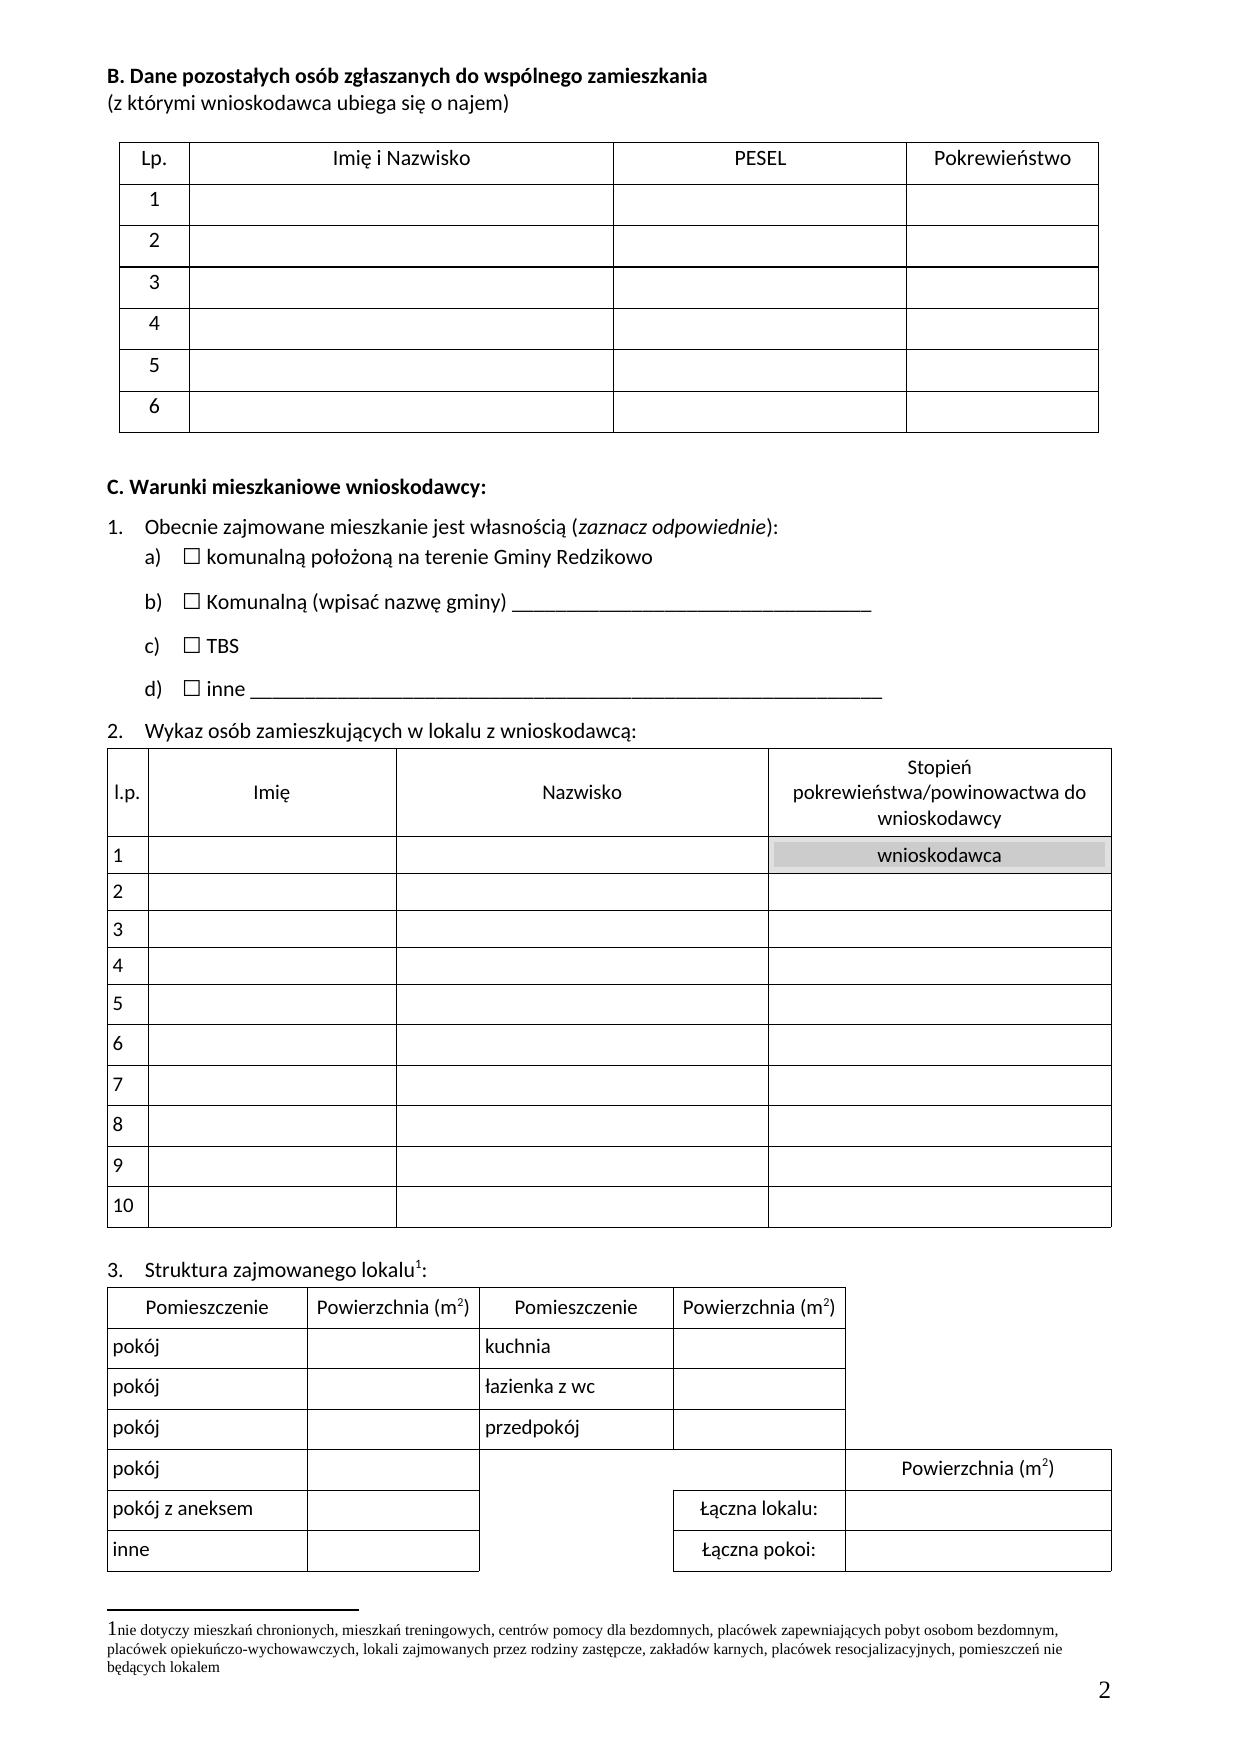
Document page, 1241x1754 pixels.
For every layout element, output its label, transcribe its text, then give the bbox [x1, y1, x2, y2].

table_header PESEL [614, 143, 906, 184]
table_cell [769, 948, 1111, 984]
table_cell [674, 1410, 845, 1449]
table_cell 1 [108, 837, 148, 873]
table_cell Łączna pokoi: [674, 1531, 845, 1571]
table_cell [846, 1409, 1111, 1449]
table_cell [674, 1369, 845, 1408]
table_cell [614, 185, 906, 225]
list Struktura zajmowanego lokalu: [107, 1256, 1111, 1283]
table_cell [149, 1187, 396, 1227]
table_cell [907, 185, 1098, 225]
table_cell [769, 1066, 1111, 1105]
list ☐ Komunalną (wpisać nazwę gminy) _________________________________ [144, 588, 1111, 615]
table_cell [614, 268, 906, 308]
table_cell [397, 837, 768, 873]
list Wykaz osób zamieszkujących w lokalu z wnioskodawcą: [107, 717, 1111, 744]
table_cell 2 [120, 226, 189, 266]
table_cell 7 [108, 1066, 148, 1105]
table_cell [769, 911, 1111, 947]
table_cell [769, 1025, 1111, 1065]
table_cell [480, 1450, 673, 1489]
table_header Pomieszczenie [480, 1288, 673, 1327]
table_cell [149, 1066, 396, 1105]
table_cell [769, 985, 1111, 1024]
table_cell 5 [108, 985, 148, 1024]
table_cell [190, 392, 613, 432]
table_cell [614, 350, 906, 391]
table_cell 10 [108, 1187, 148, 1227]
table_cell 9 [108, 1147, 148, 1186]
table_cell [308, 1369, 479, 1408]
table_cell [149, 948, 396, 984]
table_cell 4 [108, 948, 148, 984]
table_cell [190, 268, 613, 308]
table_cell 3 [120, 268, 189, 308]
table_cell [397, 985, 768, 1024]
table_cell łazienka z wc [480, 1369, 673, 1408]
table_cell [397, 1025, 768, 1065]
table_cell [149, 911, 396, 947]
table_cell wnioskodawca [769, 837, 1111, 873]
table_cell [397, 1106, 768, 1146]
table_header Nazwisko [397, 749, 768, 836]
table_cell [190, 350, 613, 391]
table_cell [397, 1066, 768, 1105]
table_cell [846, 1328, 1111, 1368]
list ☐ TBS [144, 632, 1111, 659]
table_cell [674, 1329, 845, 1368]
table_cell [190, 226, 613, 266]
table_cell [846, 1531, 1111, 1571]
title C. Warunki mieszkaniowe wnioskodawcy: [107, 473, 1111, 499]
table_header Imię i Nazwisko [190, 143, 613, 184]
table_cell [308, 1410, 479, 1449]
table_header [846, 1287, 1111, 1327]
table_cell kuchnia [480, 1329, 673, 1368]
table_cell inne [108, 1531, 307, 1571]
table_cell [907, 392, 1098, 432]
table_cell [149, 1147, 396, 1186]
table_cell [397, 911, 768, 947]
table_cell 4 [120, 309, 189, 349]
list ☐ komunalną położoną na terenie Gminy Redzikowo [144, 543, 1111, 570]
table_cell [769, 874, 1111, 910]
table_cell [397, 1187, 768, 1227]
table_cell [149, 1025, 396, 1065]
table_cell Powierzchnia (m2) [846, 1450, 1111, 1489]
table_cell 5 [120, 350, 189, 391]
table_cell 1 [120, 185, 189, 225]
table_cell [149, 985, 396, 1024]
title B. Dane pozostałych osób zgłaszanych do wspólnego zamieszkania [107, 62, 1111, 89]
table_cell [397, 1147, 768, 1186]
table_header Pomieszczenie [108, 1288, 307, 1327]
table_header Pokrewieństwo [907, 143, 1098, 184]
table_cell pokój [108, 1410, 307, 1449]
table_cell [769, 1187, 1111, 1227]
table_header Powierzchnia (m2) [308, 1288, 479, 1327]
table_cell przedpokój [480, 1410, 673, 1449]
table_cell [397, 874, 768, 910]
title (z którymi wnioskodawca ubiega się o najem) [107, 89, 1111, 115]
table_cell [308, 1491, 479, 1530]
table_cell [769, 1147, 1111, 1186]
table_header Powierzchnia (m2) [674, 1288, 845, 1327]
table_cell [308, 1450, 479, 1489]
table_cell [308, 1329, 479, 1368]
table_cell [846, 1491, 1111, 1530]
table_cell [846, 1368, 1111, 1408]
table_cell [190, 185, 613, 225]
table_cell 8 [108, 1106, 148, 1146]
table_cell 6 [120, 392, 189, 432]
table_cell [308, 1531, 479, 1571]
table_cell [397, 948, 768, 984]
table_cell pokój z aneksem [108, 1491, 307, 1530]
list ☐ inne __________________________________________________________ [144, 675, 1111, 702]
table_cell [614, 309, 906, 349]
table_cell [190, 309, 613, 349]
table_cell 6 [108, 1025, 148, 1065]
table_cell pokój [108, 1329, 307, 1368]
table_cell [907, 350, 1098, 391]
table_header Imię [149, 749, 396, 836]
list Obecnie zajmowane mieszkanie jest własnością (zaznacz odpowiednie): [107, 513, 1111, 539]
table_cell [480, 1490, 673, 1530]
table_cell 2 [108, 874, 148, 910]
table_cell [614, 226, 906, 266]
table_header l.p. [108, 749, 148, 836]
table_cell [149, 874, 396, 910]
table_header Stopień pokrewieństwa/powinowactwa do wnioskodawcy [769, 749, 1111, 836]
table_cell [673, 1450, 845, 1489]
table_cell [149, 837, 396, 873]
text [107, 1571, 1111, 1596]
table_cell pokój [108, 1369, 307, 1408]
table_header Lp. [120, 143, 189, 184]
table_cell Łączna lokalu: [674, 1491, 845, 1530]
table_cell [149, 1106, 396, 1146]
table_cell [614, 392, 906, 432]
table_cell [907, 309, 1098, 349]
list nie dotyczy mieszkań chronionych, mieszkań treningowych, centrów pomocy dla bezdomnych, placówek zapewniających pobyt osobom bezdomnym, placówek opiekuńczo-wychowawczych, lokali zajmowanych przez rodziny zastępcze, zakładów karnych, placówek resocjalizacyjnych, pomieszczeń nie będących lokalem [107, 1616, 1111, 1676]
table_cell [907, 268, 1098, 308]
table_cell 3 [108, 911, 148, 947]
table_cell pokój [108, 1450, 307, 1489]
table_cell [480, 1530, 673, 1571]
table_cell [769, 1106, 1111, 1146]
table_cell [907, 226, 1098, 266]
